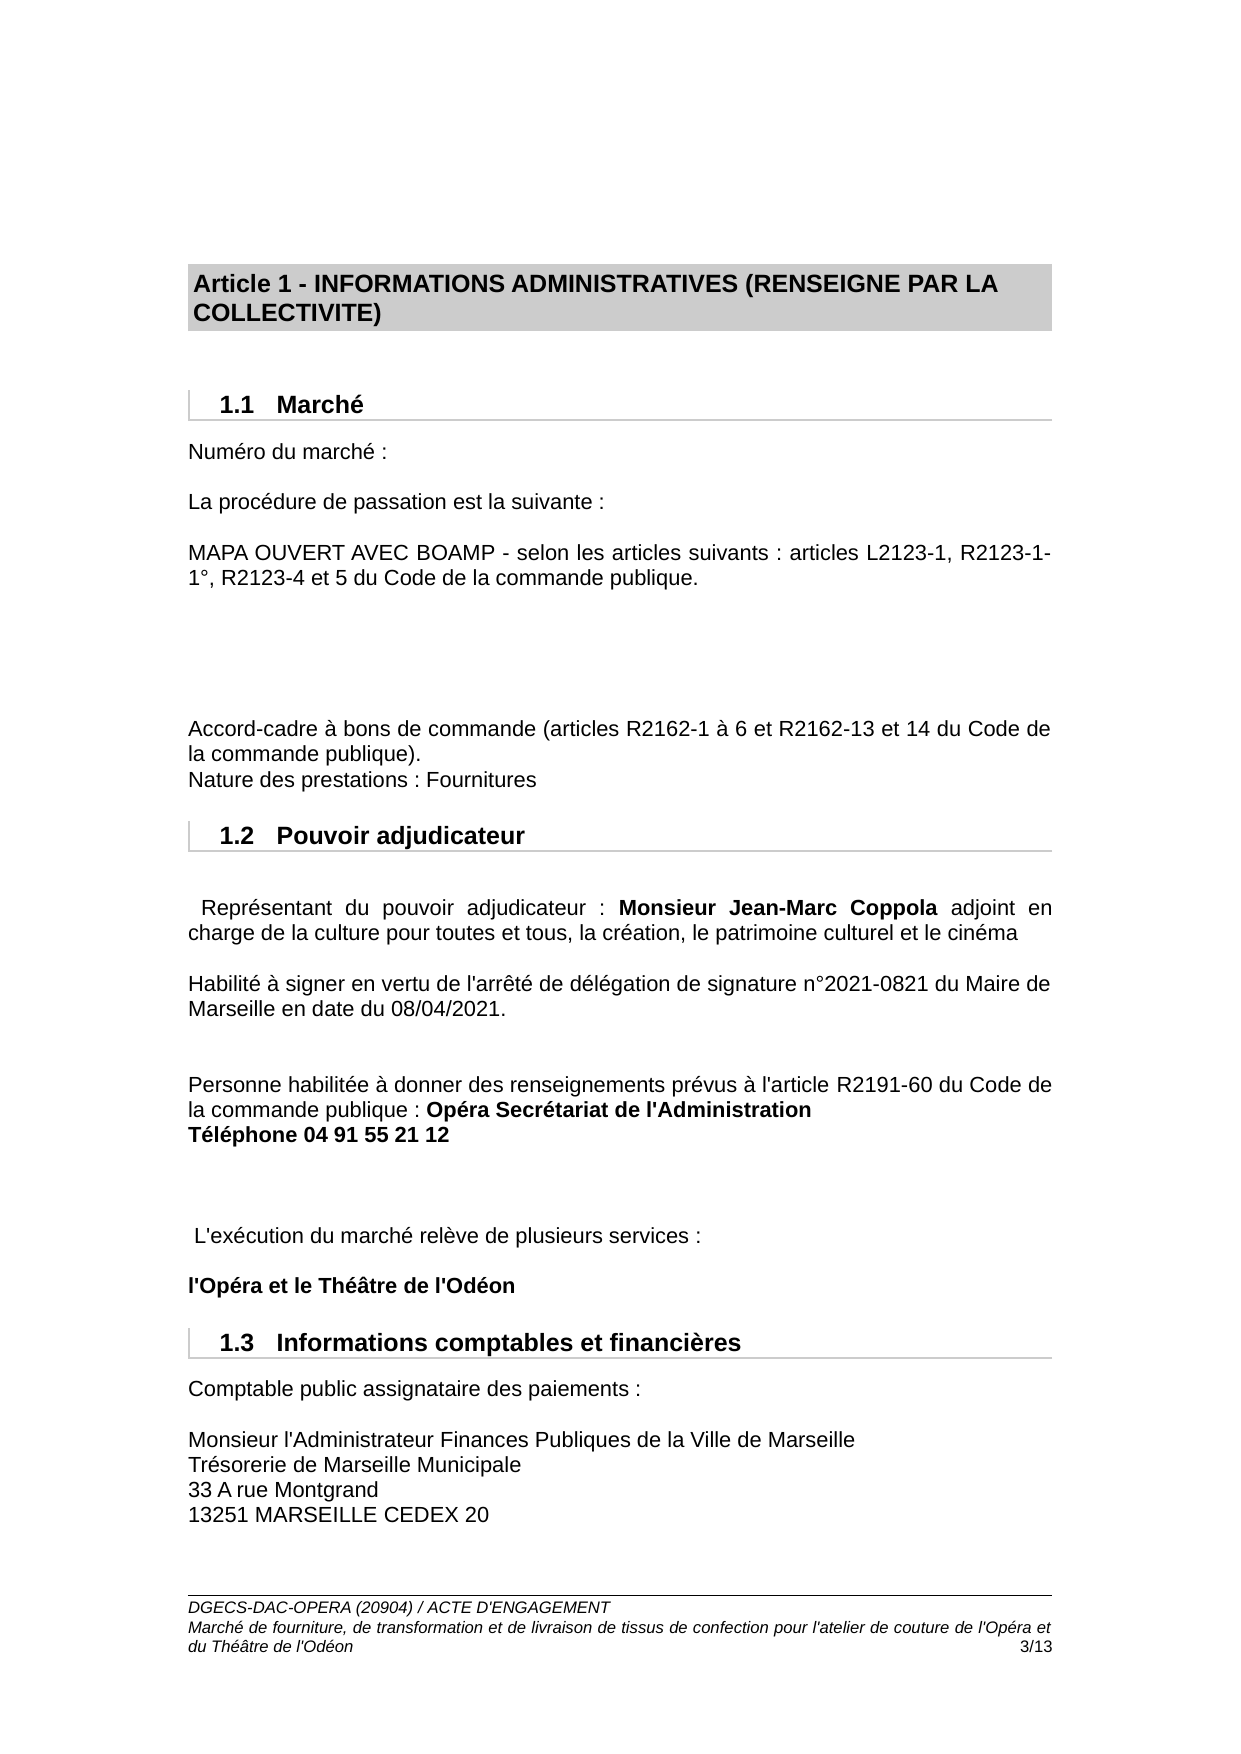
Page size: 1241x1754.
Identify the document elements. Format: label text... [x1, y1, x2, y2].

text Personne habilitée à donner des renseignements prévus à l'article R2191-60 du Code de la commande publique : Opéra Secrétariat de l'Administration [188, 1071, 1052, 1122]
text Habilité à signer en vertu de l'arrêté de délégation de signature n°2021-0821 du Maire de Marseille en date du 08/04/2021. [188, 971, 1052, 1021]
text Représentant du pouvoir adjudicateur : Monsieur Jean-Marc Coppola adjoint en charge de la culture pour toutes et tous, la création, le patrimoine culturel et le cinéma [188, 895, 1052, 945]
text Téléphone 04 91 55 21 12 [188, 1122, 1052, 1147]
text MAPA OUVERT AVEC BOAMP - selon les articles suivants : articles L2123-1, R2123-1-1°, R2123-4 et 5 du Code de la commande publique. [188, 540, 1052, 590]
subtitle Informations comptables et financières [190, 1328, 1052, 1357]
subtitle INFORMATIONS ADMINISTRATIVES (RENSEIGNE PAR LA COLLECTIVITE) [190, 266, 1050, 329]
text Comptable public assignataire des paiements : [188, 1376, 1052, 1402]
text L'exécution du marché relève de plusieurs services : [188, 1223, 1052, 1248]
text Numéro du marché : [188, 439, 1052, 464]
text Monsieur l'Administrateur Finances Publiques de la Ville de Marseille [188, 1427, 1052, 1452]
text Accord-cadre à bons de commande (articles R2162-1 à 6 et R2162-13 et 14 du Code de la commande publique). [188, 716, 1052, 767]
subtitle Marché [190, 390, 1052, 419]
subtitle Pouvoir adjudicateur [190, 821, 1052, 850]
text Trésorerie de Marseille Municipale [188, 1452, 1052, 1477]
text Nature des prestations : Fournitures [188, 767, 1052, 792]
text 13251 MARSEILLE CEDEX 20 [188, 1502, 1052, 1528]
text l'Opéra et le Théâtre de l'Odéon [188, 1273, 1052, 1298]
text La procédure de passation est la suivante : [188, 489, 1052, 514]
text 33 A rue Montgrand [188, 1477, 1052, 1502]
